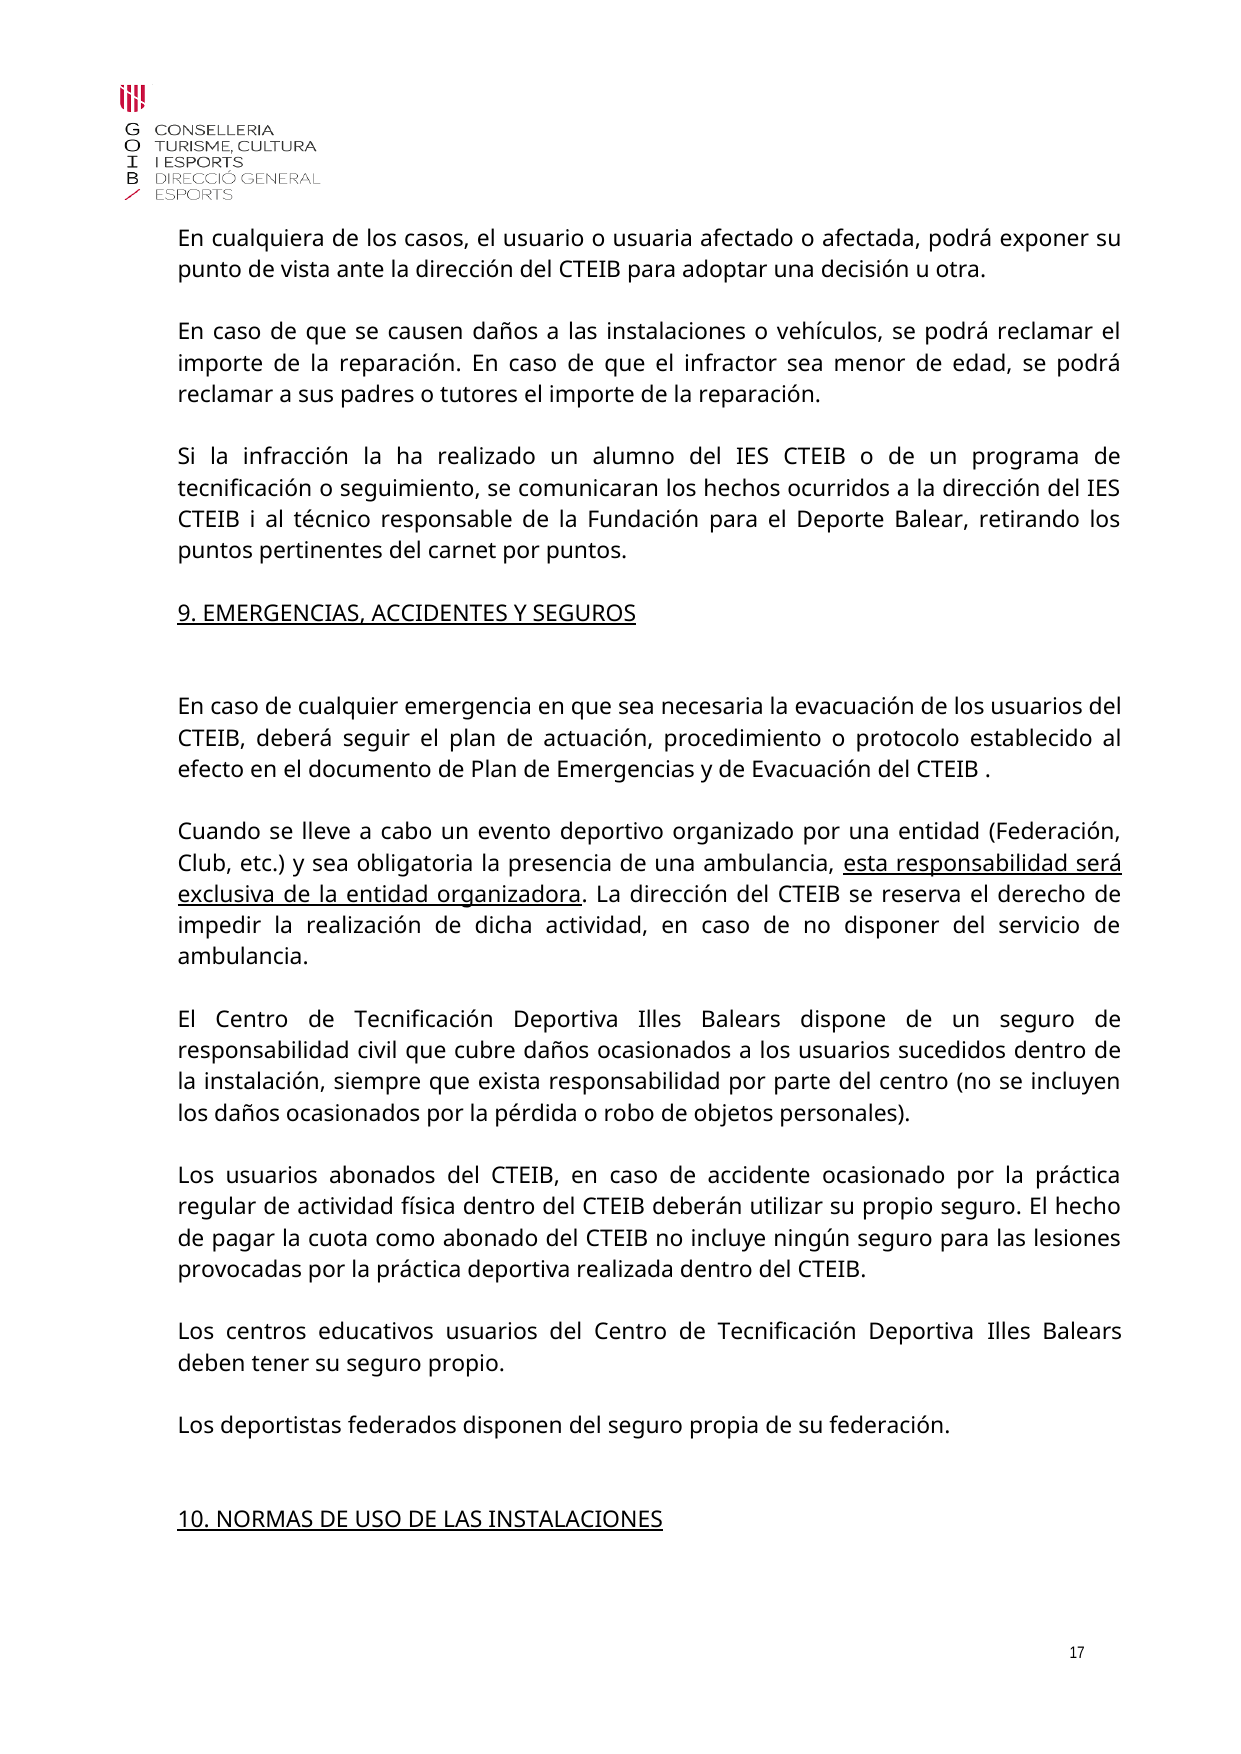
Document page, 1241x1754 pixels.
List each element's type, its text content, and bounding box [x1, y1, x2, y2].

picture [102, 76, 336, 216]
text Si la infracción la ha realizado un alumno del IES CTEIB o de un programa de tecnificación o seguimiento, se comunicaran los hechos ocurridos a la dirección del IES CTEIB i al técnico responsable de la Fundación para el Deporte Balear, retirando los puntos pertinentes del carnet por puntos. [177, 440, 1122, 565]
text En caso de que se causen daños a las instalaciones o vehículos, se podrá reclamar el importe de la reparación. En caso de que el infractor sea menor de edad, se podrá reclamar a sus padres o tutores el importe de la reparación. [177, 315, 1122, 409]
text 9. EMERGENCIAS, ACCIDENTES Y SEGUROS [177, 597, 1122, 628]
text Los usuarios abonados del CTEIB, en caso de accidente ocasionado por la práctica regular de actividad física dentro del CTEIB deberán utilizar su propio seguro. El hecho de pagar la cuota como abonado del CTEIB no incluye ningún seguro para las lesiones provocadas por la práctica deportiva realizada dentro del CTEIB. [177, 1159, 1122, 1284]
text Cuando se lleve a cabo un evento deportivo organizado por una entidad (Federación, Club, etc.) y sea obligatoria la presencia de una ambulancia, esta responsabilidad será exclusiva de la entidad organizadora. La dirección del CTEIB se reserva el derecho de impedir la realización de dicha actividad, en caso de no disponer del servicio de ambulancia. [177, 815, 1122, 972]
text 10. NORMAS DE USO DE LAS INSTALACIONES [177, 1503, 1122, 1534]
text En cualquiera de los casos, el usuario o usuaria afectado o afectada, podrá exponer su punto de vista ante la dirección del CTEIB para adoptar una decisión u otra. [177, 222, 1122, 284]
text Los centros educativos usuarios del Centro de Tecnificación Deportiva Illes Balears deben tener su seguro propio. [177, 1315, 1122, 1378]
text En caso de cualquier emergencia en que sea necesaria la evacuación de los usuarios del CTEIB, deberá seguir el plan de actuación, procedimiento o protocolo establecido al efecto en el documento de Plan de Emergencias y de Evacuación del CTEIB . [177, 690, 1122, 784]
text El Centro de Tecnificación Deportiva Illes Balears dispone de un seguro de responsabilidad civil que cubre daños ocasionados a los usuarios sucedidos dentro de la instalación, siempre que exista responsabilidad por parte del centro (no se incluyen los daños ocasionados por la pérdida o robo de objetos personales). [177, 1003, 1122, 1128]
text Los deportistas federados disponen del seguro propia de su federación. [177, 1409, 1122, 1440]
